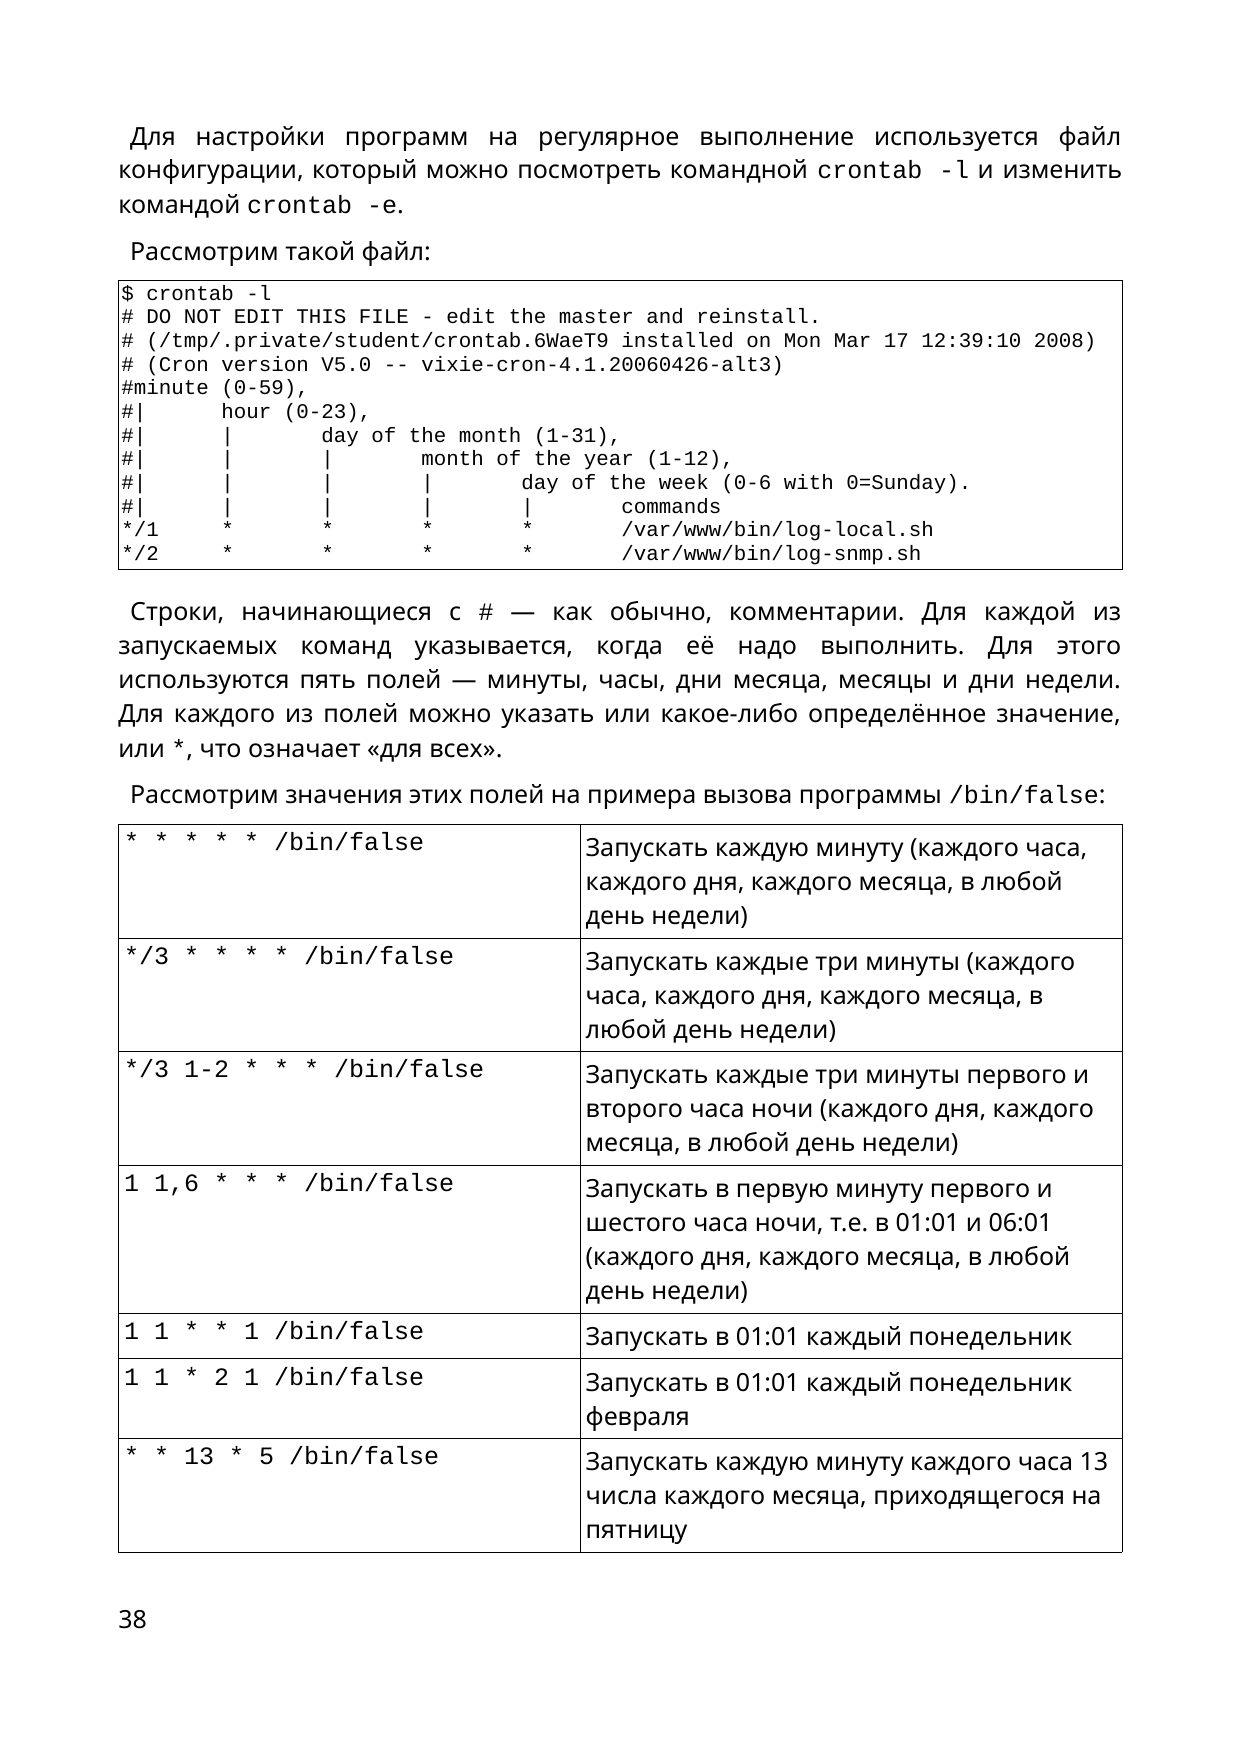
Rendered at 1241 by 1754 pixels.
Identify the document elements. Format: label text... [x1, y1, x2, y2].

text # DO NOT EDIT THIS FILE - edit the master and reinstall. [119, 303, 1122, 327]
text #| | day of the month (1-31), [119, 422, 1122, 445]
table_cell * * 13 * 5 /bin/false [119, 1439, 580, 1552]
text # (Cron version V5.0 -- vixie-cron-4.1.20060426-alt3) [119, 351, 1122, 374]
table_cell Запускать в первую минуту первого и шестого часа ночи, т.е. в 01:01 и 06:01 (каждого дня, каждого месяца, в любой день недели) [581, 1166, 1122, 1313]
table_cell Запускать в 01:01 каждый понедельник [581, 1314, 1122, 1358]
table_cell 1 1 * * 1 /bin/false [119, 1314, 580, 1358]
text #| | | | | commands [119, 493, 1122, 516]
table_cell 1 1,6 * * * /bin/false [119, 1166, 580, 1313]
text */1 * * * * /var/www/bin/log-local.sh [119, 516, 1122, 540]
table_cell */3 * * * * /bin/false [119, 939, 580, 1051]
table_header Запускать каждую минуту (каждого часа, каждого дня, каждого месяца, в любой день недели) [581, 825, 1122, 937]
table_header * * * * * /bin/false [119, 825, 580, 937]
text $ crontab -l [119, 281, 1122, 303]
text #| | | month of the year (1-12), [119, 445, 1122, 469]
text #minute (0-59), [119, 374, 1122, 398]
table_cell */3 1-2 * * * /bin/false [119, 1052, 580, 1165]
table_cell Запускать каждую минуту каждого часа 13 числа каждого месяца, приходящегося на пятницу [581, 1439, 1122, 1552]
table_cell Запускать каждые три минуты первого и второго часа ночи (каждого дня, каждого месяца, в любой день недели) [581, 1052, 1122, 1165]
text Строки, начинающиеся с # — как обычно, комментарии. Для каждой из запускаемых команд указывается, когда её надо выполнить. Для этого используются пять полей — минуты, часы, дни месяца, месяцы и дни недели. Для каждого из полей можно указать или какое-либо определённое значение, или *, что означает «для всех». [118, 594, 1122, 764]
text # (/tmp/.private/student/crontab.6WaeT9 installed on Mon Mar 17 12:39:10 2008) [119, 327, 1122, 351]
table_cell 1 1 * 2 1 /bin/false [119, 1359, 580, 1438]
table_cell Запускать в 01:01 каждый понедельник февраля [581, 1359, 1122, 1438]
text Рассмотрим такой файл: [118, 233, 1122, 267]
text #| | | | day of the week (0-6 with 0=Sunday). [119, 469, 1122, 493]
text */2 * * * * /var/www/bin/log-snmp.sh [119, 540, 1122, 569]
table_cell Запускать каждые три минуты (каждого часа, каждого дня, каждого месяца, в любой день недели) [581, 939, 1122, 1051]
text Рассмотрим значения этих полей на примера вызова программы /bin/false: [118, 777, 1122, 811]
text #| hour (0-23), [119, 398, 1122, 422]
text Для настройки программ на регулярное выполнение используется файл конфигурации, который можно посмотреть командной crontab -l и изменить командой crontab -e. [118, 118, 1122, 221]
